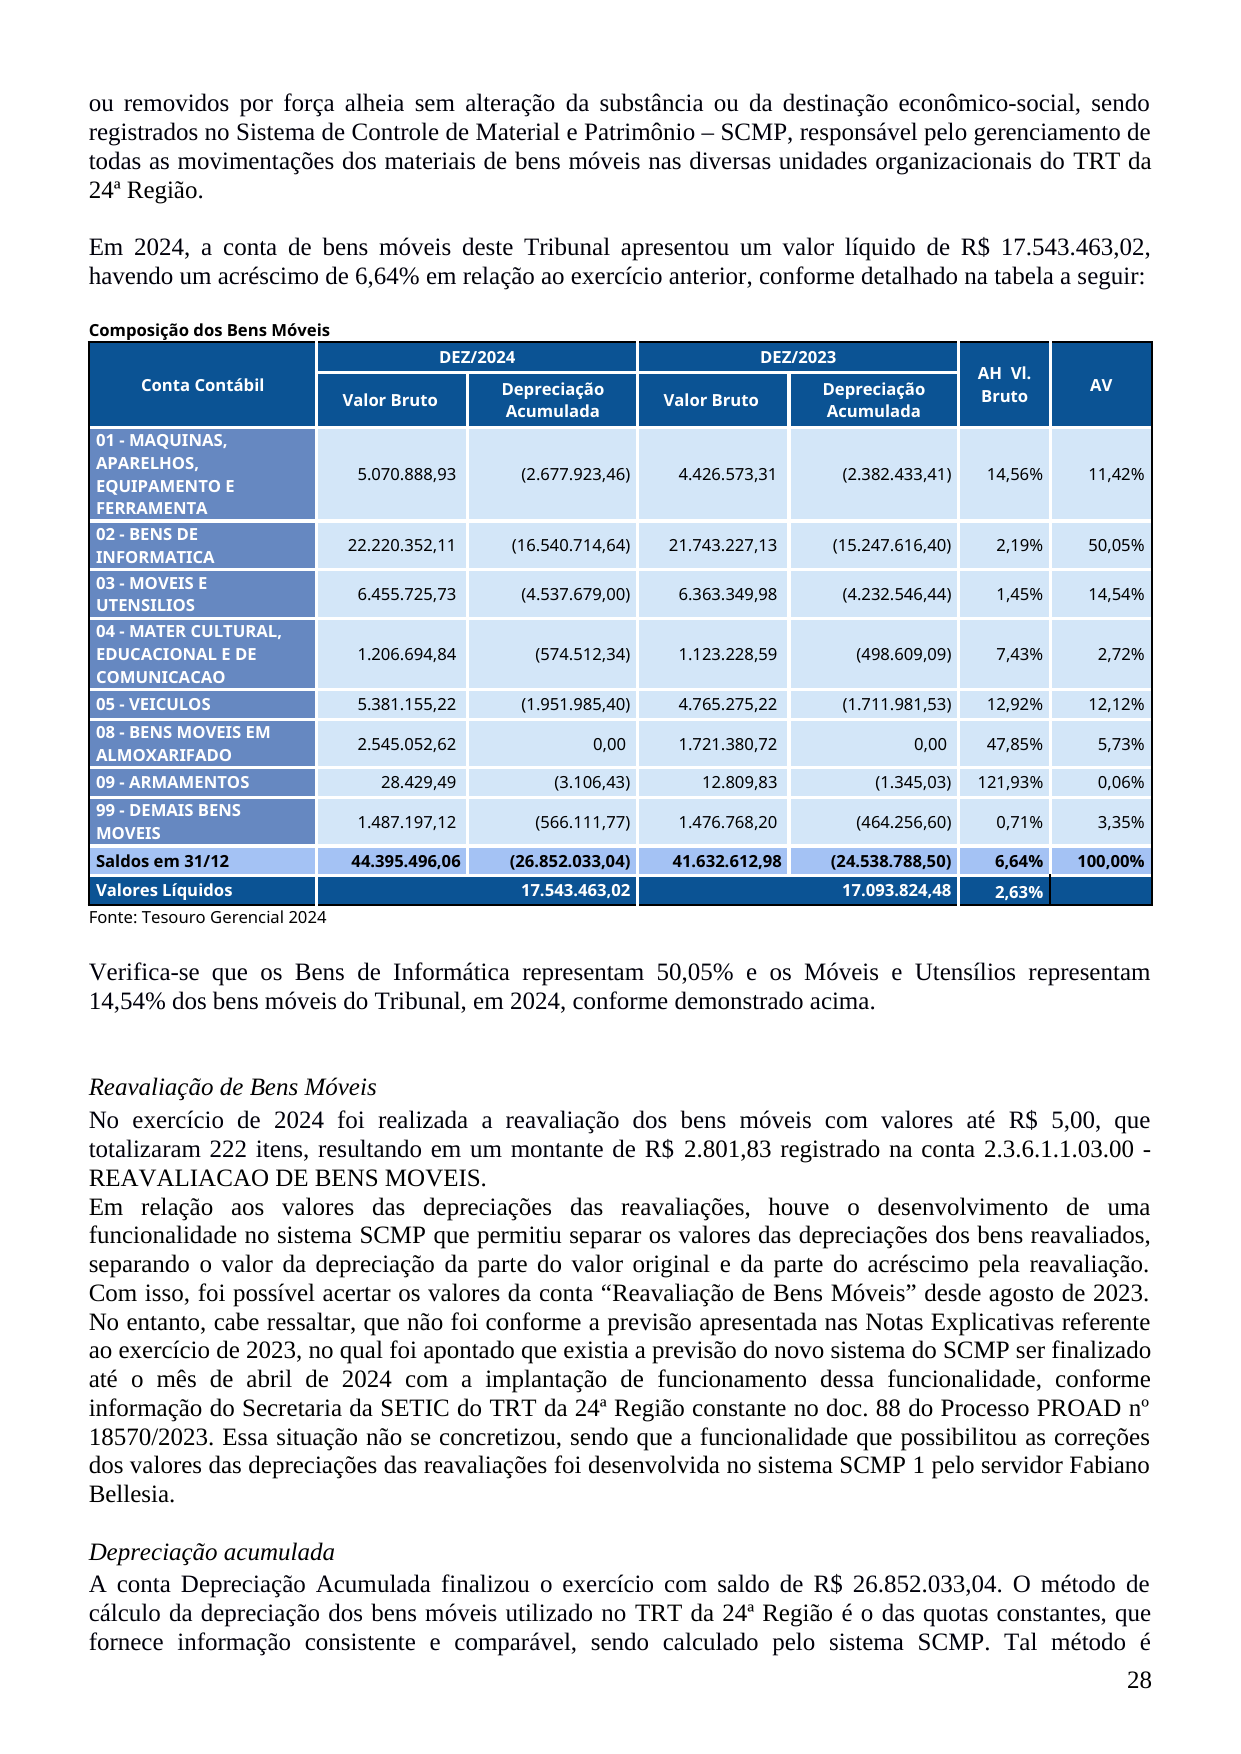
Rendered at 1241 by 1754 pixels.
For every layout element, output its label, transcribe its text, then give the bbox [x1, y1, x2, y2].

table_cell 5.381.155,22 [318, 691, 466, 718]
table_cell 14,56% [960, 429, 1049, 519]
table_cell 2,63% [960, 877, 1049, 904]
table_cell 1.123.228,59 [639, 620, 787, 688]
table_cell 121,93% [960, 769, 1049, 796]
table_cell 0,00 [469, 721, 636, 766]
text ou removidos por força alheia sem alteração da substância ou da destinação econômico-social, sendo registrados no Sistema de Controle de Material e Patrimônio – SCMP, responsável pelo gerenciamento de todas as movimentações dos materiais de bens móveis nas diversas unidades organizacionais do TRT da 24ª Região. [88, 88, 1152, 203]
table_cell (2.677.923,46) [469, 429, 636, 519]
table_cell 02 - BENS DE INFORMATICA [90, 523, 315, 568]
table_cell Depreciação Acumulada [791, 374, 957, 426]
table_cell 0,71% [960, 799, 1049, 844]
table_cell 17.093.824,48 [639, 877, 957, 904]
table_cell (2.382.433,41) [791, 429, 957, 519]
text Composição dos Bens Móveis [88, 318, 1152, 341]
text Em relação aos valores das depreciações das reavaliações, houve o desenvolvimento de uma funcionalidade no sistema SCMP que permitiu separar os valores das depreciações dos bens reavaliados, separando o valor da depreciação da parte do valor original e da parte do acréscimo pela reavaliação. Com isso, foi possível acertar os valores da conta “Reavaliação de Bens Móveis” desde agosto de 2023. No entanto, cabe ressaltar, que não foi conforme a previsão apresentada nas Notas Explicativas referente ao exercício de 2023, no qual foi apontado que existia a previsão do novo sistema do SCMP ser finalizado até o mês de abril de 2024 com a implantação de funcionamento dessa funcionalidade, conforme informação do Secretaria da SETIC do TRT da 24ª Região constante no doc. 88 do Processo PROAD nº 18570/2023. Essa situação não se concretizou, sendo que a funcionalidade que possibilitou as correções dos valores das depreciações das reavaliações foi desenvolvida no sistema SCMP 1 pelo servidor Fabiano Bellesia. [88, 1192, 1152, 1508]
table_cell 5.070.888,93 [318, 429, 466, 519]
table_cell 3,35% [1052, 799, 1151, 844]
table_cell 08 - BENS MOVEIS EM ALMOXARIFADO [90, 721, 315, 766]
text Depreciação acumulada [88, 1537, 1152, 1565]
table_cell (15.247.616,40) [791, 523, 957, 568]
table_cell 99 - DEMAIS BENS MOVEIS [90, 799, 315, 844]
table_cell (464.256,60) [791, 799, 957, 844]
table_cell (4.537.679,00) [469, 571, 636, 617]
table_cell 14,54% [1052, 571, 1151, 617]
table_cell (24.538.788,50) [791, 848, 957, 874]
table_header DEZ/2024 [318, 343, 636, 371]
table_header AV [1052, 343, 1151, 426]
table_cell 21.743.227,13 [639, 523, 787, 568]
table_cell 5,73% [1052, 721, 1151, 766]
table_cell (16.540.714,64) [469, 523, 636, 568]
table_cell 05 - VEICULOS [90, 691, 315, 718]
table_cell 0,06% [1052, 769, 1151, 796]
table_cell (4.232.546,44) [791, 571, 957, 617]
table_cell 6.455.725,73 [318, 571, 466, 617]
text Fonte: Tesouro Gerencial 2024 [88, 906, 1152, 928]
table_cell 1,45% [960, 571, 1049, 617]
table_cell 100,00% [1052, 848, 1151, 874]
table_header Conta Contábil [90, 343, 315, 426]
table_cell Valor Bruto [318, 374, 466, 426]
table_cell 11,42% [1052, 429, 1151, 519]
table_cell 47,85% [960, 721, 1049, 766]
text Em 2024, a conta de bens móveis deste Tribunal apresentou um valor líquido de R$ 17.543.463,02, havendo um acréscimo de 6,64% em relação ao exercício anterior, conforme detalhado na tabela a seguir: [88, 232, 1152, 290]
table_cell (1.951.985,40) [469, 691, 636, 718]
table_cell 28.429,49 [318, 769, 466, 796]
table_cell 7,43% [960, 620, 1049, 688]
table_cell 12,12% [1052, 691, 1151, 718]
table_cell Valores Líquidos [90, 877, 315, 904]
table_cell 12.809,83 [639, 769, 787, 796]
table_cell 1.487.197,12 [318, 799, 466, 844]
table_header AH Vl. Bruto [960, 343, 1049, 426]
table_cell 12,92% [960, 691, 1049, 718]
table_cell 6,64% [960, 848, 1049, 874]
table_cell 50,05% [1052, 523, 1151, 568]
table_cell 03 - MOVEIS E UTENSILIOS [90, 571, 315, 617]
table_cell 1.721.380,72 [639, 721, 787, 766]
table_cell (566.111,77) [469, 799, 636, 844]
table_header DEZ/2023 [639, 343, 957, 371]
table_cell 09 - ARMAMENTOS [90, 769, 315, 796]
table_cell 01 - MAQUINAS, APARELHOS, EQUIPAMENTO E FERRAMENTA [90, 429, 315, 519]
table_cell 17.543.463,02 [318, 877, 636, 904]
table_cell (3.106,43) [469, 769, 636, 796]
table_cell (1.345,03) [791, 769, 957, 796]
table_cell 2.545.052,62 [318, 721, 466, 766]
table_cell (498.609,09) [791, 620, 957, 688]
table_cell Depreciação Acumulada [469, 374, 636, 426]
table_cell 2,72% [1052, 620, 1151, 688]
table_cell 0,00 [791, 721, 957, 766]
table_cell 4.426.573,31 [639, 429, 787, 519]
table_cell 2,19% [960, 523, 1049, 568]
table_cell (26.852.033,04) [469, 848, 636, 874]
text Verifica-se que os Bens de Informática representam 50,05% e os Móveis e Utensílios representam 14,54% dos bens móveis do Tribunal, em 2024, conforme demonstrado acima. [88, 957, 1152, 1015]
table_cell 44.395.496,06 [318, 848, 466, 874]
table_cell Saldos em 31/12 [90, 848, 315, 874]
table_cell 6.363.349,98 [639, 571, 787, 617]
table_cell 22.220.352,11 [318, 523, 466, 568]
table_cell 4.765.275,22 [639, 691, 787, 718]
text A conta Depreciação Acumulada finalizou o exercício com saldo de R$ 26.852.033,04. O método de cálculo da depreciação dos bens móveis utilizado no TRT da 24ª Região é o das quotas constantes, que fornece informação consistente e comparável, sendo calculado pelo sistema SCMP. Tal método é [88, 1569, 1152, 1656]
table_cell 04 - MATER CULTURAL, EDUCACIONAL E DE COMUNICACAO [90, 620, 315, 688]
table_cell 1.206.694,84 [318, 620, 466, 688]
table_cell 1.476.768,20 [639, 799, 787, 844]
table_cell Valor Bruto [639, 374, 787, 426]
table_cell (574.512,34) [469, 620, 636, 688]
table_cell 41.632.612,98 [639, 848, 787, 874]
table_cell (1.711.981,53) [791, 691, 957, 718]
text No exercício de 2024 foi realizada a reavaliação dos bens móveis com valores até R$ 5,00, que totalizaram 222 itens, resultando em um montante de R$ 2.801,83 registrado na conta 2.3.6.1.1.03.00 - REAVALIACAO DE BENS MOVEIS. [88, 1105, 1152, 1192]
table_cell [1051, 877, 1151, 904]
text Reavaliação de Bens Móveis [88, 1072, 1152, 1101]
